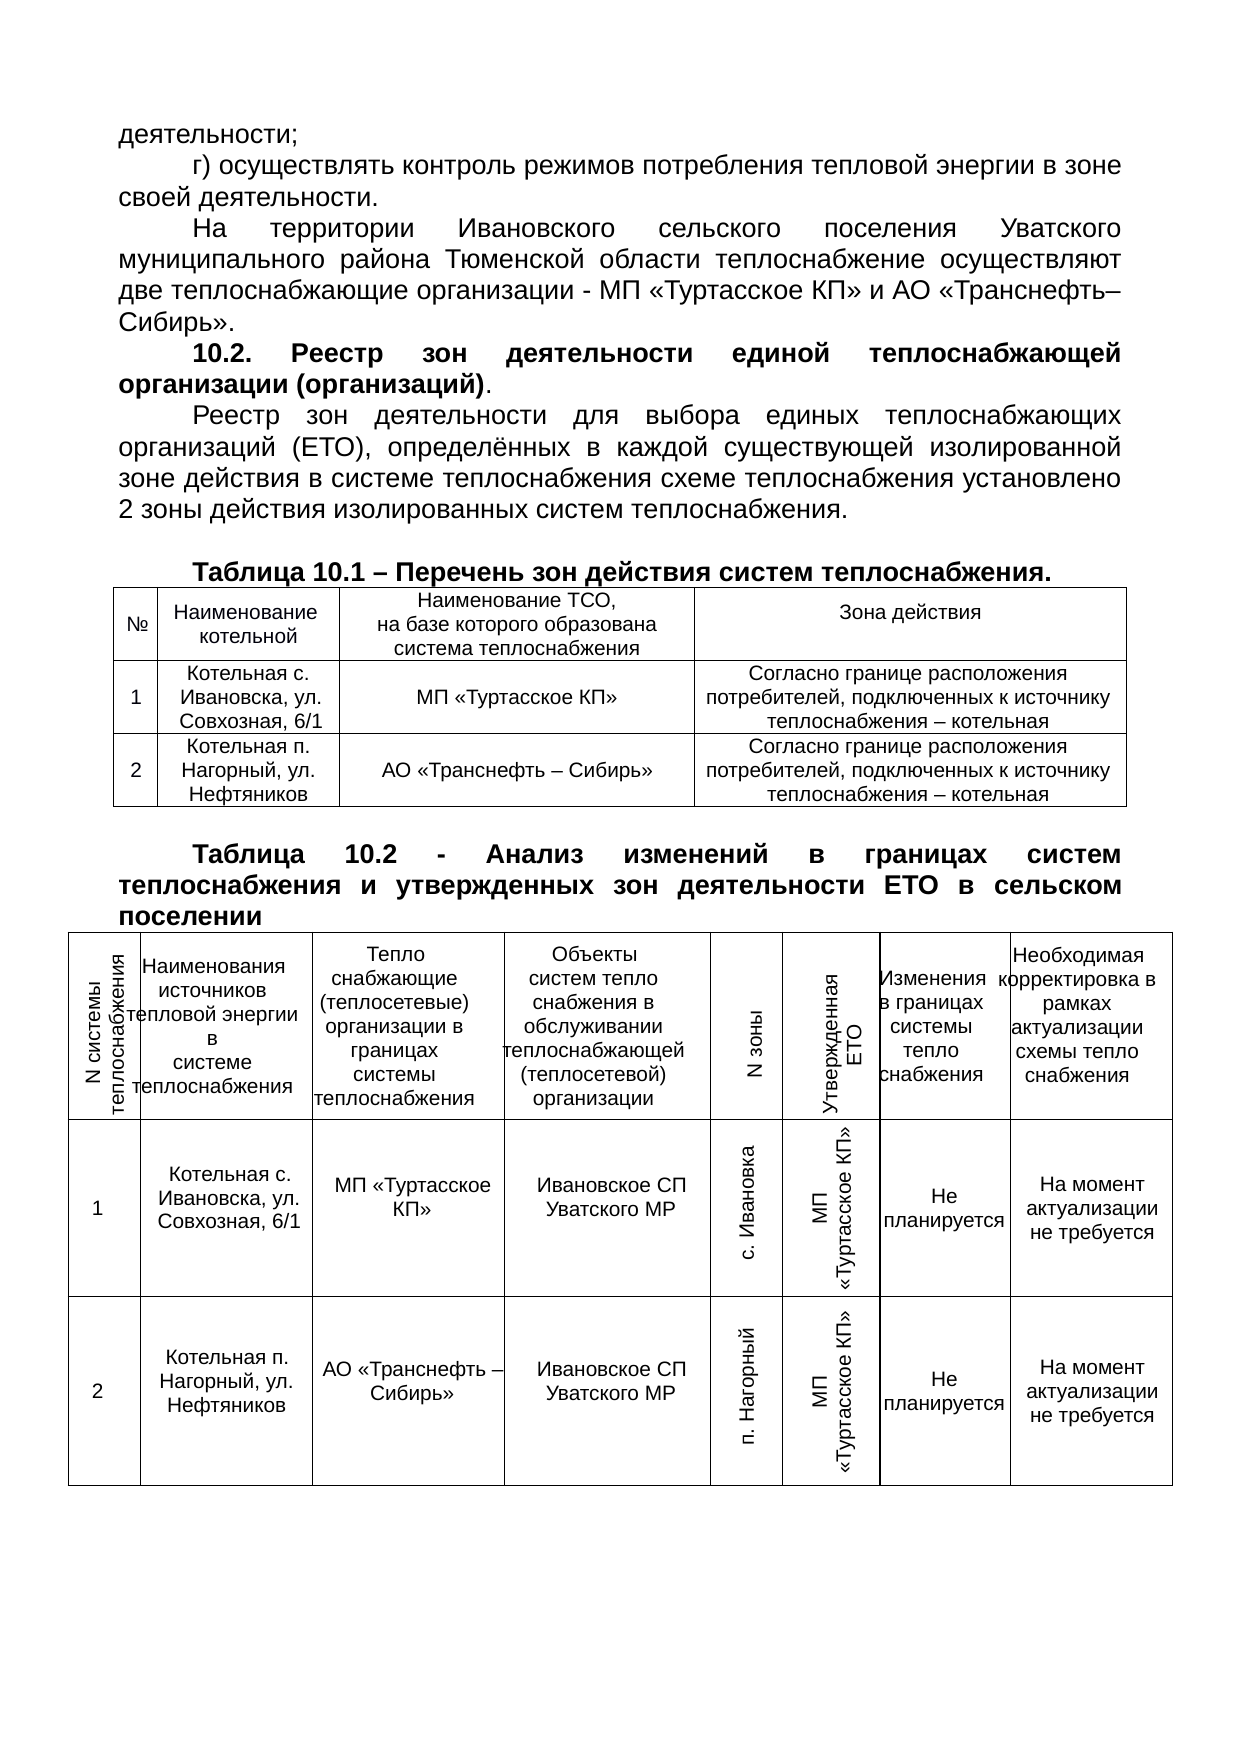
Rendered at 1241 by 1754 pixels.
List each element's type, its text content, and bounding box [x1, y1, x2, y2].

table_cell Котельная с. Ивановска, ул. Совхозная, 6/1 [158, 661, 339, 733]
table_header Объекты систем тепло снабжения в обслуживании теплоснабжающей (теплосетевой) организации [505, 933, 710, 1118]
table_cell Котельная с. Ивановска, ул. Совхозная, 6/1 [141, 1120, 312, 1296]
text 10.2. Реестр зон деятельности единой теплоснабжающей организации (организаций). [118, 337, 1122, 399]
table_cell МП «Туртасское КП» [783, 1120, 879, 1296]
table_cell МП «Туртасское КП» [313, 1120, 504, 1296]
table_cell Ивановское СП Уватского МР [505, 1120, 710, 1296]
table_header Утвержденная ЕТО [783, 933, 879, 1118]
table_header Тепло снабжающие (теплосетевые) организации в границах системы теплоснабжения [313, 933, 504, 1118]
table_cell МП «Туртасское КП» [783, 1297, 879, 1485]
table_cell АО «Транснефть – Сибирь» [340, 734, 694, 806]
list Таблица 10.2 - Анализ изменений в границах систем теплоснабжения и утвержденных зон деятельности ЕТО в сельском поселении [118, 838, 1122, 932]
table_cell Не планируется [881, 1297, 1010, 1485]
table_header N системы теплоснабжения [69, 933, 140, 1118]
table_cell АО «Транснефть – Сибирь» [313, 1297, 504, 1485]
table_cell Ивановское СП Уватского МР [505, 1297, 710, 1485]
table_header Наименование котельной [158, 588, 339, 660]
text Таблица 10.1 – Перечень зон действия систем теплоснабжения. [118, 556, 1122, 587]
table_cell 1 [114, 661, 157, 733]
table_cell п. Нагорный [711, 1297, 782, 1485]
table_cell 1 [69, 1120, 140, 1296]
table_cell 2 [114, 734, 157, 806]
text г) осуществлять контроль режимов потребления тепловой энергии в зоне своей деятельности. [118, 149, 1122, 212]
table_cell с. Ивановка [711, 1120, 782, 1296]
table_header Зона действия [695, 588, 1126, 660]
table_header Изменения в границах системы тепло снабжения [881, 933, 1010, 1118]
table_header № [114, 588, 157, 660]
table_cell На момент актуализации не требуется [1011, 1120, 1172, 1296]
table_cell На момент актуализации не требуется [1011, 1297, 1172, 1485]
table_cell МП «Туртасское КП» [340, 661, 694, 733]
list Реестр зон деятельности для выбора единых теплоснабжающих организаций (ЕТО), определённых в каждой существующей изолированной зоне действия в системе теплоснабжения схеме теплоснабжения установлено 2 зоны действия изолированных систем теплоснабжения. [118, 399, 1122, 524]
table_cell Котельная п. Нагорный, ул. Нефтяников [158, 734, 339, 806]
text деятельности; [118, 118, 1122, 149]
table_header N зоны деятельности [711, 933, 782, 1118]
text На территории Ивановского сельского поселения Уватского муниципального района Тюменской области теплоснабжение осуществляют две теплоснабжающие организации - МП «Туртасское КП» и АО «Транснефть–Сибирь». [118, 212, 1122, 337]
table_cell Котельная п. Нагорный, ул. Нефтяников [141, 1297, 312, 1485]
table_header Наименования источников тепловой энергии в системе теплоснабжения [141, 933, 312, 1118]
table_cell 2 [69, 1297, 140, 1485]
table_header Необходимая корректировка в рамках актуализации схемы тепло снабжения [1011, 933, 1172, 1118]
table_cell Не планируется [881, 1120, 1010, 1296]
